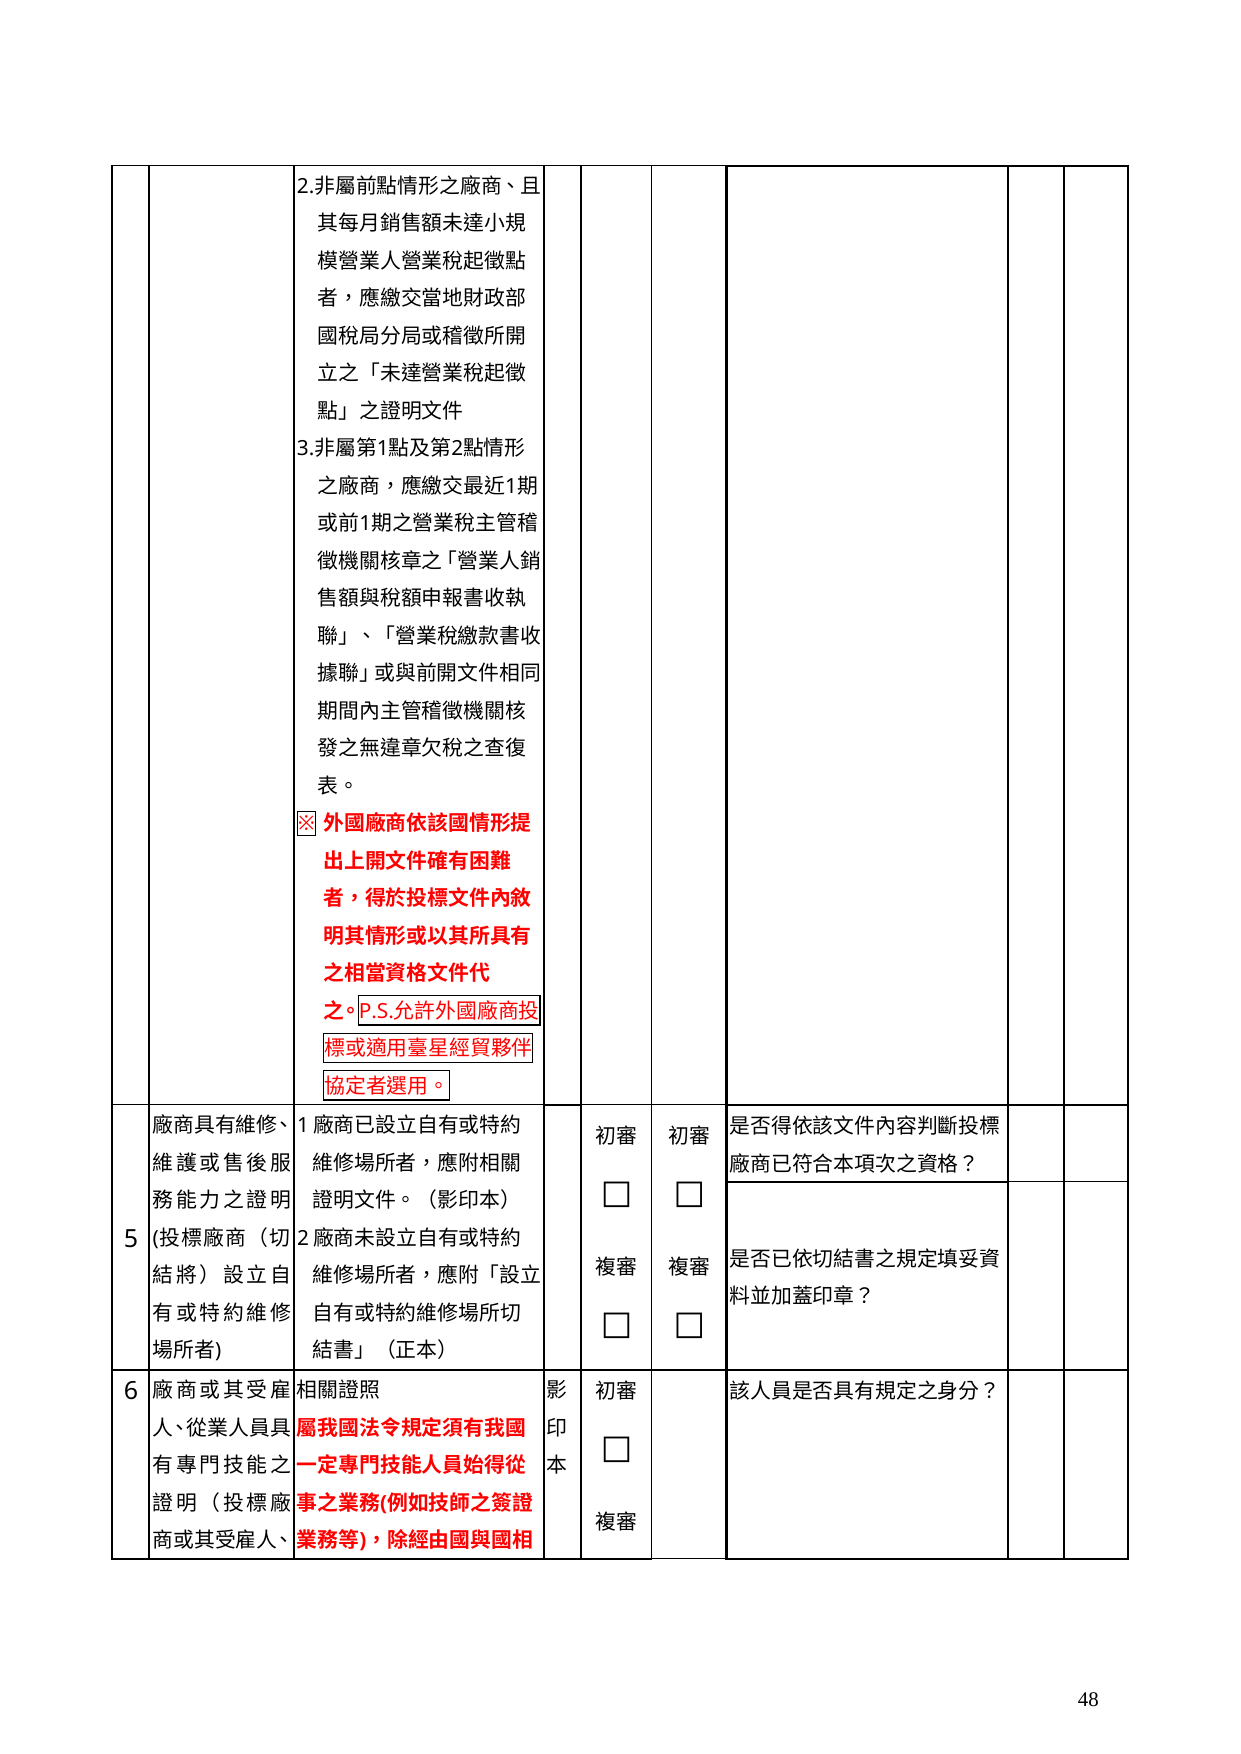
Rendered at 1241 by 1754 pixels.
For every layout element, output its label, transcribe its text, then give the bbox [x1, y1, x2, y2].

table_cell [1065, 1371, 1127, 1558]
table_cell 初審 □ 複審 □ [652, 1105, 725, 1369]
table_cell [652, 1371, 725, 1558]
table_cell [1065, 1182, 1127, 1369]
table_cell 影印本 [545, 1371, 580, 1558]
table_cell 廠商或其受雇人、從業人員具有專門技能之證明（投標廠商或其受雇人、 [150, 1371, 293, 1558]
table_cell [1009, 1371, 1063, 1558]
table_cell 初審 □ 複審 □ [582, 1105, 651, 1369]
table_cell 6 [113, 1371, 148, 1558]
table_cell 是否得依該文件內容判斷投標廠商已符合本項次之資格？ [728, 1106, 1007, 1181]
table_cell [652, 166, 725, 1104]
table_cell 是否已依切結書之規定填妥資料並加蓋印章？ [728, 1183, 1007, 1369]
table_cell [582, 166, 651, 1104]
table_cell [1065, 1106, 1127, 1181]
table_cell 初審 □ 複審 [582, 1371, 651, 1558]
table_cell [1009, 1182, 1063, 1369]
table_cell 1廠商已設立自有或特約維修場所者，應附相關證明文件。（影印本） 2廠商未設立自有或特約維修場所者，應附「設立自有或特約維修場所切結書」（正本） [295, 1105, 543, 1369]
table_cell 相關證照 屬我國法令規定須有我國一定專門技能人員始得從事之業務(例如技師之簽證業務等)，除經由國與國相 [295, 1371, 543, 1558]
table_cell 5 [113, 1105, 148, 1369]
table_cell [150, 166, 293, 1104]
table_cell 廠商具有維修、維護或售後服務能力之證明(投標廠商（切結將）設立自有或特約維修場所者) [150, 1105, 293, 1369]
table_cell [728, 167, 1007, 1104]
table_cell [1065, 167, 1127, 1104]
table_cell [113, 166, 148, 1104]
table_cell 該人員是否具有規定之身分？ [728, 1371, 1007, 1558]
table_cell [1009, 167, 1063, 1104]
table_cell [545, 166, 580, 1104]
table_cell [1009, 1106, 1063, 1181]
table_cell 2.非屬前點情形之廠商、且其每月銷售額未達小規模營業人營業稅起徵點者，應繳交當地財政部國稅局分局或稽徵所開立之「未達營業稅起徵點」之證明文件 3.非屬第1點及第2點情形之廠商，應繳交最近1期或前1期之營業稅主管稽徵機關核章之「營業人銷售額與稅額申報書收執聯」、「營業稅繳款書收據聯」或與前開文件相同期間內主管稽徵機關核發之無違章欠稅之查復表。 外國廠商依該國情形提出上開文件確有困難者，得於投標文件內敘明其情形或以其所具有之相當資格文件代之。P.S.允許外國廠商投標或適用臺星經貿夥伴協定者選用。 [295, 166, 543, 1104]
table_cell [545, 1106, 580, 1369]
